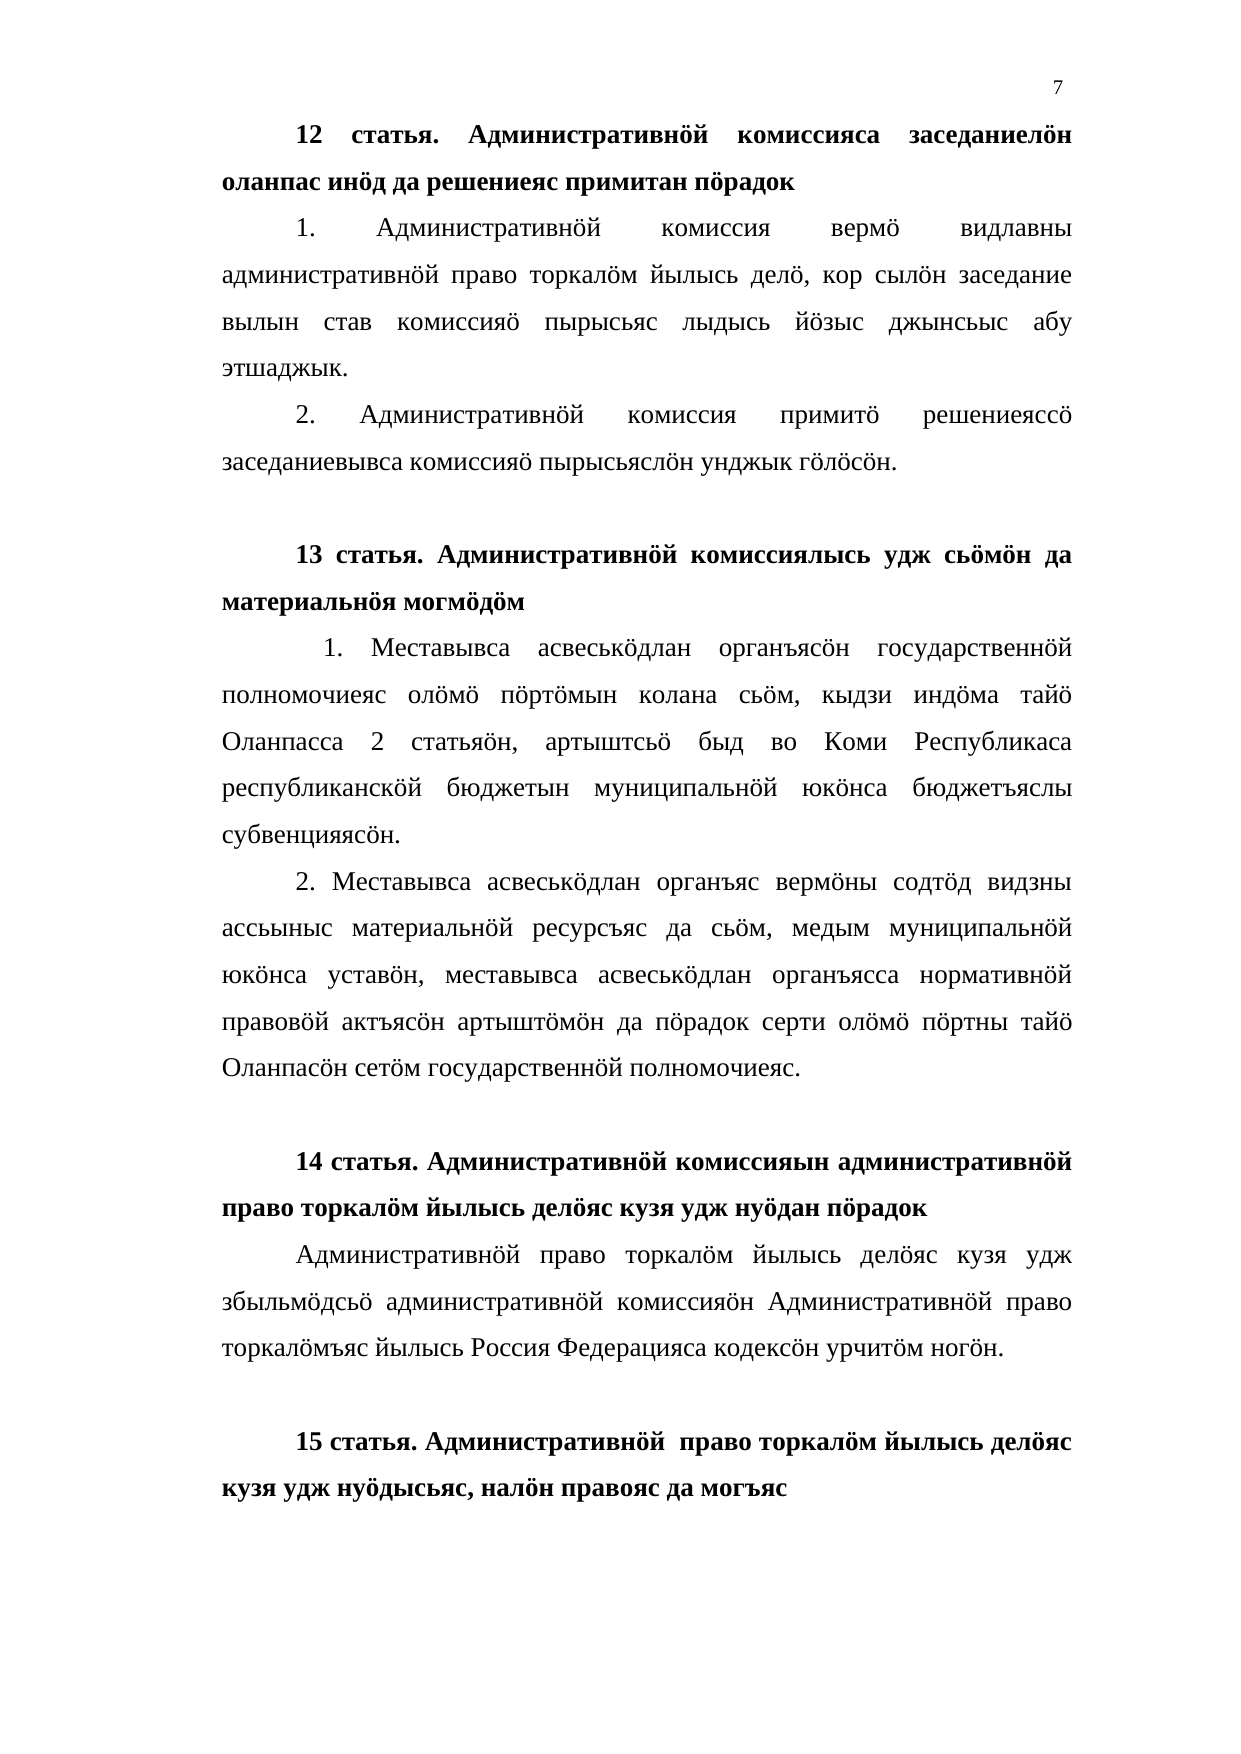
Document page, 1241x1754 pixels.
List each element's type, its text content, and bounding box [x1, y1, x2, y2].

text 14 статья. Административнöй комиссияын административнöй право торкалöм йылысь делöяс кузя удж нуöдан пöрадок [222, 1145, 1073, 1223]
text 13 статья. Административнöй комиссиялысь удж сьöмöн да материальнöя могмöдöм [222, 538, 1073, 616]
text 2. Меставывса асвеськöдлан органъяс вермöны содтöд видзны ассьыныс материальнöй ресурсъяс да сьöм, медым муниципальнöй юкöнса уставöн, меставывса асвеськöдлан органъясса нормативнöй правовöй актъясöн артыштöмöн да пöрадок серти олöмö пöртны тайö Оланпасöн сетöм государственнöй полномочиеяс. [222, 865, 1073, 1083]
text 1. Меставывса асвеськöдлан органъясöн государственнöй полномочиеяс олöмö пöртöмын колана сьöм, кыдзи индöма тайö Оланпасса 2 статьяöн, артыштсьö быд во Коми Республикаса республиканскöй бюджетын муниципальнöй юкöнса бюджетъяслы субвенцияясöн. [222, 631, 1073, 849]
text Административнöй право торкалöм йылысь делöяс кузя удж збыльмöдсьö административнöй комиссияöн Административнöй право торкалöмъяс йылысь Россия Федерацияса кодексöн урчитöм ногöн. [222, 1238, 1073, 1363]
text 1. Административнöй комиссия вермö видлавны административнöй право торкалöм йылысь делö, кор сылöн заседание вылын став комиссияö пырысьяс лыдысь йöзыс джынсьыс абу этшаджык. [222, 211, 1073, 383]
text 15 статья. Административнöй право торкалöм йылысь делöяс кузя удж нуöдысьяс, налöн правояс да могъяс [222, 1425, 1073, 1503]
text 12 статья. Административнöй комиссияса заседаниелöн оланпас инöд да решениеяс примитан пöрадок [222, 118, 1073, 196]
text 2. Административнöй комиссия примитö решениеяссö заседаниевывса комиссияö пырысьяслöн унджык гöлöсöн. [222, 398, 1073, 476]
